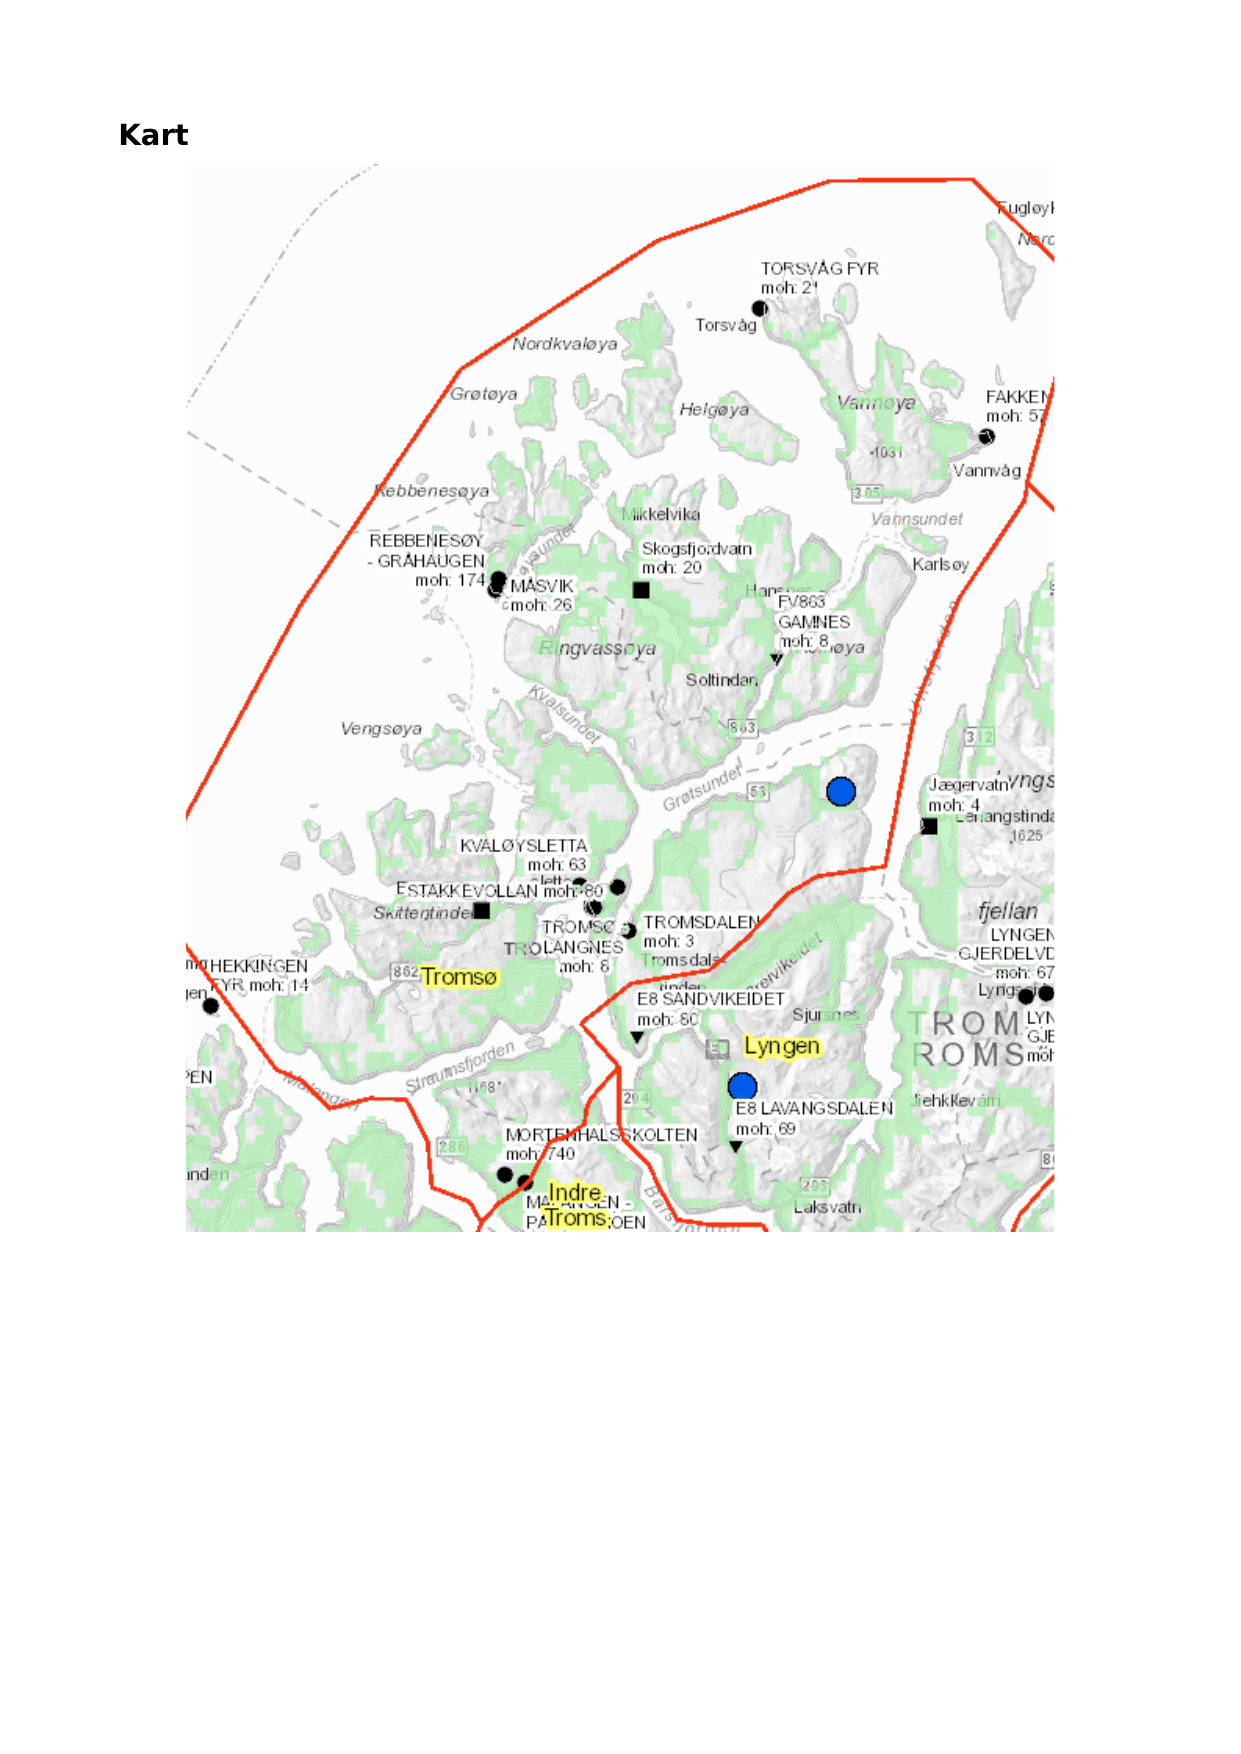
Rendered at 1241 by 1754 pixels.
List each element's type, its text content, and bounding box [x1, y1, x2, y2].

subtitle Kart [118, 118, 1122, 152]
picture [185, 164, 1055, 1232]
